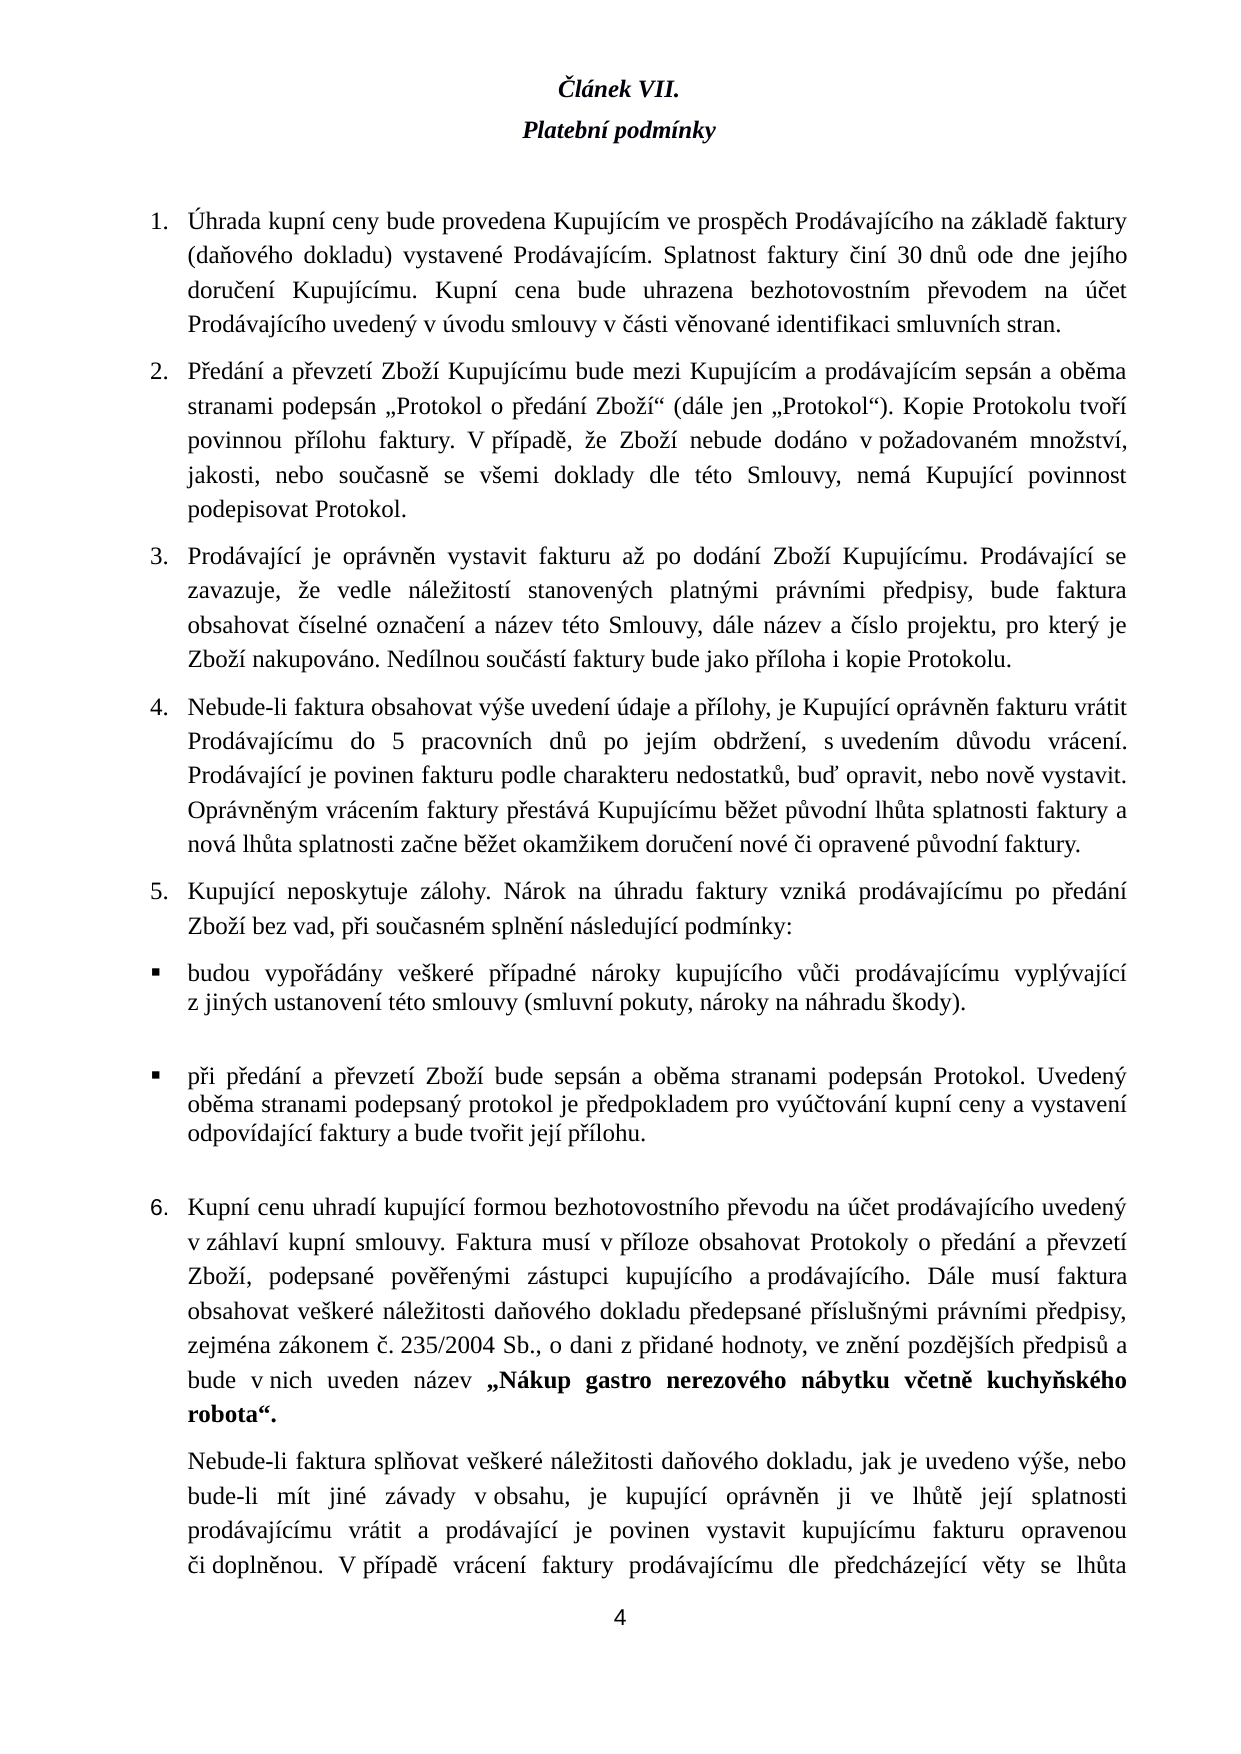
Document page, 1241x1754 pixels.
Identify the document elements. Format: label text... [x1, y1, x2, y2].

list Kupující neposkytuje zálohy. Nárok na úhradu faktury vzniká prodávajícímu po předání Zboží bez vad, při současném splnění následující podmínky: [150, 876, 1128, 940]
text Nebude-li faktura splňovat veškeré náležitosti daňového dokladu, jak je uvedeno výše, nebo bude-li mít jiné závady v obsahu, je kupující oprávněn ji ve lhůtě její splatnosti prodávajícímu vrátit a prodávající je povinen vystavit kupujícímu fakturu opravenou či doplněnou. V případě vrácení faktury prodávajícímu dle předcházející věty se lhůta [187, 1446, 1128, 1578]
subtitle Platební podmínky [112, 115, 1128, 144]
list Kupní cenu uhradí kupující formou bezhotovostního převodu na účet prodávajícího uvedený v záhlaví kupní smlouvy. Faktura musí v příloze obsahovat Protokoly o předání a převzetí Zboží, podepsané pověřenými zástupci kupujícího a prodávajícího. Dále musí faktura obsahovat veškeré náležitosti daňového dokladu předepsané příslušnými právními předpisy, zejména zákonem č. 235/2004 Sb., o dani z přidané hodnoty, ve znění pozdějších předpisů a bude v nich uveden název „Nákup gastro nerezového nábytku včetně kuchyňského robota“. [150, 1192, 1128, 1428]
list Předání a převzetí Zboží Kupujícímu bude mezi Kupujícím a prodávajícím sepsán a oběma stranami podepsán „Protokol o předání Zboží“ (dále jen „Protokol“). Kopie Protokolu tvoří povinnou přílohu faktury. V případě, že Zboží nebude dodáno v požadovaném množství, jakosti, nebo současně se všemi doklady dle této Smlouvy, nemá Kupující povinnost podepisovat Protokol. [150, 356, 1128, 523]
list Nebude-li faktura obsahovat výše uvedení údaje a přílohy, je Kupující oprávněn fakturu vrátit Prodávajícímu do 5 pracovních dnů po jejím obdržení, s uvedením důvodu vrácení. Prodávající je povinen fakturu podle charakteru nedostatků, buď opravit, nebo nově vystavit. Oprávněným vrácením faktury přestává Kupujícímu běžet původní lhůta splatnosti faktury a nová lhůta splatnosti začne běžet okamžikem doručení nové či opravené původní faktury. [150, 692, 1128, 858]
list budou vypořádány veškeré případné nároky kupujícího vůči prodávajícímu vyplývající z jiných ustanovení této smlouvy (smluvní pokuty, nároky na náhradu škody). [150, 958, 1128, 1015]
list Úhrada kupní ceny bude provedena Kupujícím ve prospěch Prodávajícího na základě faktury (daňového dokladu) vystavené Prodávajícím. Splatnost faktury činí 30 dnů ode dne jejího doručení Kupujícímu. Kupní cena bude uhrazena bezhotovostním převodem na účet Prodávajícího uvedený v úvodu smlouvy v části věnované identifikaci smluvních stran. [150, 206, 1128, 338]
subtitle Článek VII. [112, 74, 1128, 102]
list při předání a převzetí Zboží bude sepsán a oběma stranami podepsán Protokol. Uvedený oběma stranami podepsaný protokol je předpokladem pro vyúčtování kupní ceny a vystavení odpovídající faktury a bude tvořit její přílohu. [150, 1061, 1128, 1147]
list Prodávající je oprávněn vystavit fakturu až po dodání Zboží Kupujícímu. Prodávající se zavazuje, že vedle náležitostí stanovených platnými právními předpisy, bude faktura obsahovat číselné označení a název této Smlouvy, dále název a číslo projektu, pro který je Zboží nakupováno. Nedílnou součástí faktury bude jako příloha i kopie Protokolu. [150, 541, 1128, 673]
